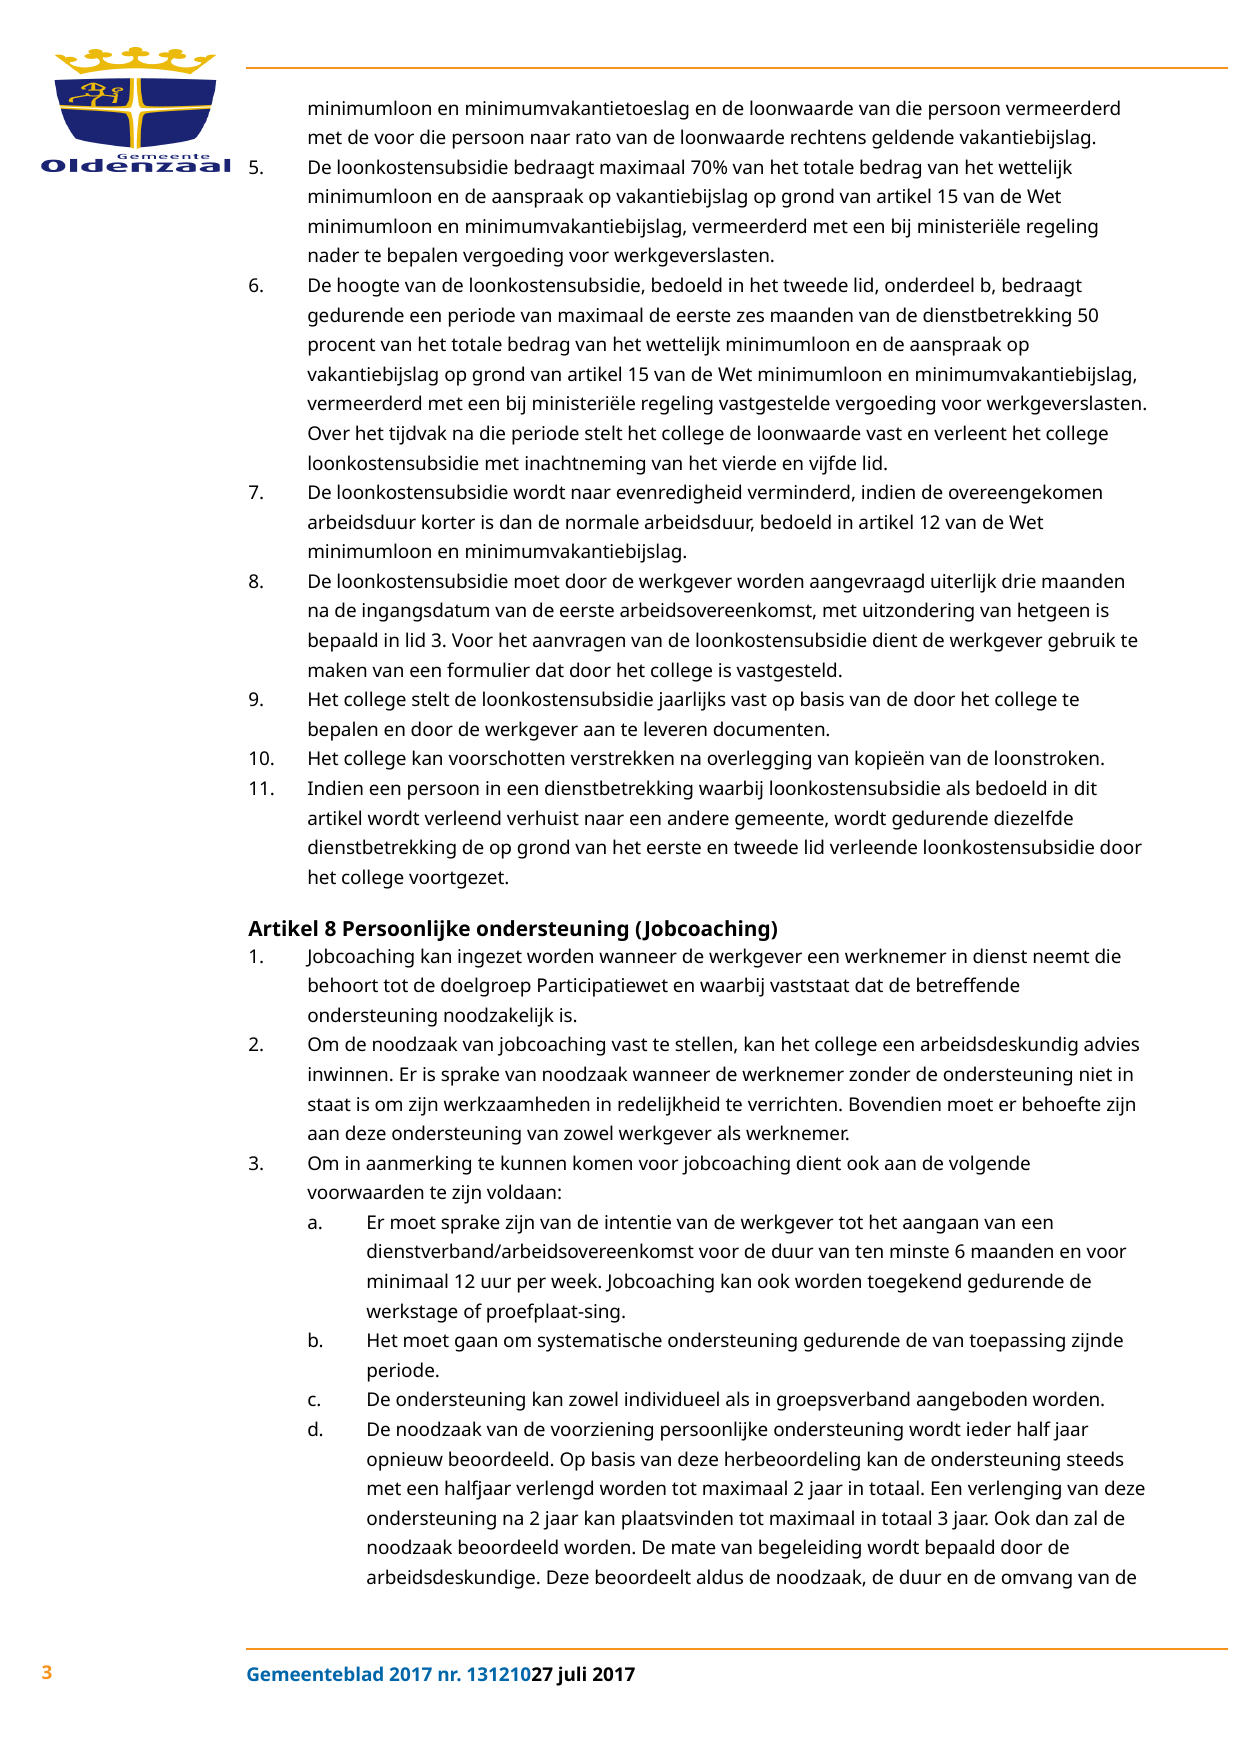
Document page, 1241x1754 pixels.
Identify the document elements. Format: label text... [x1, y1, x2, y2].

list Het college stelt de loonkostensubsidie jaarlijks vast op basis van de door het college te bepalen en door de werkgever aan te leveren documenten. [248, 686, 1152, 742]
list De hoogte van de loonkostensubsidie, bedoeld in het tweede lid, onderdeel b, bedraagt gedurende een periode van maximaal de eerste zes maanden van de dienstbetrekking 50 procent van het totale bedrag van het wettelijk minimumloon en de aanspraak op vakantiebijslag op grond van artikel 15 van de Wet minimumloon en minimumvakantiebijslag, vermeerderd met een bij ministeriële regeling vastgestelde vergoeding voor werkgeverslasten. Over het tijdvak na die periode stelt het college de loonwaarde vast en verleent het college loonkostensubsidie met inachtneming van het vierde en vijfde lid. [248, 272, 1152, 476]
list Om in aanmerking te kunnen komen voor jobcoaching dient ook aan de volgende voorwaarden te zijn voldaan: [248, 1150, 1152, 1205]
text Artikel 8 Persoonlijke ondersteuning (Jobcoaching) [248, 914, 1152, 943]
list De ondersteuning kan zowel individueel als in groepsverband aangeboden worden. [307, 1387, 1152, 1412]
list Het moet gaan om systematische ondersteuning gedurende de van toepassing zijnde periode. [307, 1327, 1152, 1383]
list Er moet sprake zijn van de intentie van de werkgever tot het aangaan van een dienstverband/arbeidsovereenkomst voor de duur van ten minste 6 maanden en voor minimaal 12 uur per week. Jobcoaching kan ook worden toegekend gedurende de werkstage of proefplaat-sing. [307, 1209, 1152, 1323]
list De noodzaak van de voorziening persoonlijke ondersteuning wordt ieder half jaar opnieuw beoordeeld. Op basis van deze herbeoordeling kan de ondersteuning steeds met een halfjaar verlengd worden tot maximaal 2 jaar in totaal. Een verlenging van deze ondersteuning na 2 jaar kan plaatsvinden tot maximaal in totaal 3 jaar. Ook dan zal de noodzaak beoordeeld worden. De mate van begeleiding wordt bepaald door de arbeidsdeskundige. Deze beoordeelt aldus de noodzaak, de duur en de omvang van de [307, 1416, 1152, 1590]
list minimumloon en minimumvakantietoeslag en de loonwaarde van die persoon vermeerderd met de voor die persoon naar rato van de loonwaarde rechtens geldende vakantiebijslag. [248, 95, 1152, 150]
list Indien een persoon in een dienstbetrekking waarbij loonkostensubsidie als bedoeld in dit artikel wordt verleend verhuist naar een andere gemeente, wordt gedurende diezelfde dienstbetrekking de op grond van het eerste en tweede lid verleende loonkostensubsidie door het college voortgezet. [248, 775, 1152, 890]
picture [41, 47, 231, 172]
list De loonkostensubsidie bedraagt maximaal 70% van het totale bedrag van het wettelijk minimumloon en de aanspraak op vakantiebijslag op grond van artikel 15 van de Wet minimumloon en minimumvakantiebijslag, vermeerderd met een bij ministeriële regeling nader te bepalen vergoeding voor werkgeverslasten. [248, 154, 1152, 268]
list Het college kan voorschotten verstrekken na overlegging van kopieën van de loonstroken. [248, 746, 1152, 771]
list De loonkostensubsidie moet door de werkgever worden aangevraagd uiterlijk drie maanden na de ingangsdatum van de eerste arbeidsovereenkomst, met uitzondering van hetgeen is bepaald in lid 3. Voor het aanvragen van de loonkostensubsidie dient de werkgever gebruik te maken van een formulier dat door het college is vastgesteld. [248, 568, 1152, 683]
list Om de noodzaak van jobcoaching vast te stellen, kan het college een arbeidsdeskundig advies inwinnen. Er is sprake van noodzaak wanneer de werknemer zonder de ondersteuning niet in staat is om zijn werkzaamheden in redelijkheid te verrichten. Bovendien moet er behoefte zijn aan deze ondersteuning van zowel werkgever als werknemer. [248, 1032, 1152, 1146]
list Jobcoaching kan ingezet worden wanneer de werkgever een werknemer in dienst neemt die behoort tot de doelgroep Participatiewet en waarbij vaststaat dat de betreffende ondersteuning noodzakelijk is. [248, 943, 1152, 1028]
list De loonkostensubsidie wordt naar evenredigheid verminderd, indien de overeengekomen arbeidsduur korter is dan de normale arbeidsduur, bedoeld in artikel 12 van de Wet minimumloon en minimumvakantiebijslag. [248, 479, 1152, 564]
